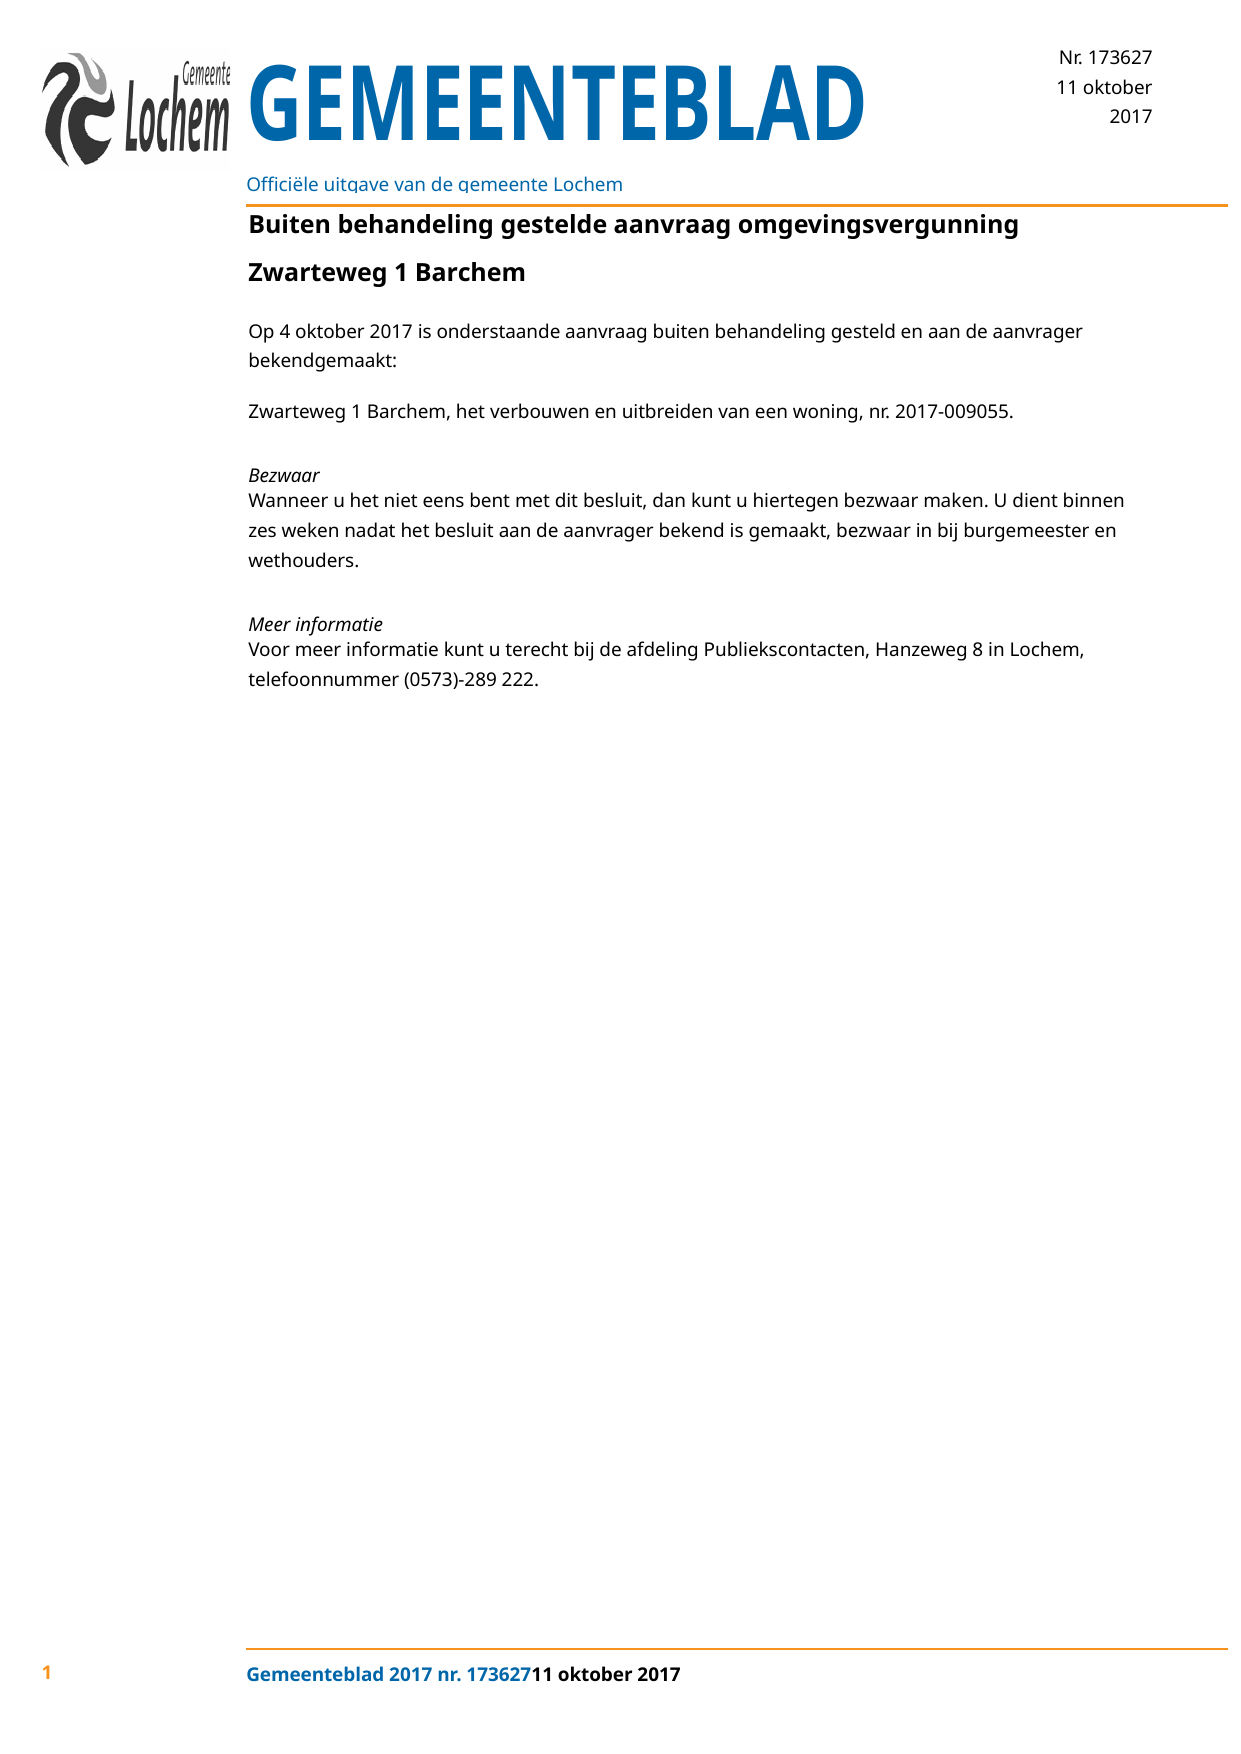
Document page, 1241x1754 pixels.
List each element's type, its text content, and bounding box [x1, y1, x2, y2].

text Op 4 oktober 2017 is onderstaande aanvraag buiten behandeling gesteld en aan de aanvrager bekendgemaakt: [248, 318, 1152, 373]
text Zwarteweg 1 Barchem, het verbouwen en uitbreiden van een woning, nr. 2017-009055. [248, 398, 1152, 424]
text Bezwaar [248, 462, 1152, 488]
text Meer informatie [248, 611, 1152, 636]
text Wanneer u het niet eens bent met dit besluit, dan kunt u hiertegen bezwaar maken. U dient binnen zes weken nadat het besluit aan de aanvrager bekend is gemaakt, bezwaar in bij burgemeester en wethouders. [248, 488, 1152, 572]
text Voor meer informatie kunt u terecht bij de afdeling Publiekscontacten, Hanzeweg 8 in Lochem, telefoonnummer (0573)-289 222. [248, 636, 1152, 692]
text Buiten behandeling gestelde aanvraag omgevingsvergunning Zwarteweg 1 Barchem [248, 207, 1152, 288]
picture [41, 47, 231, 172]
